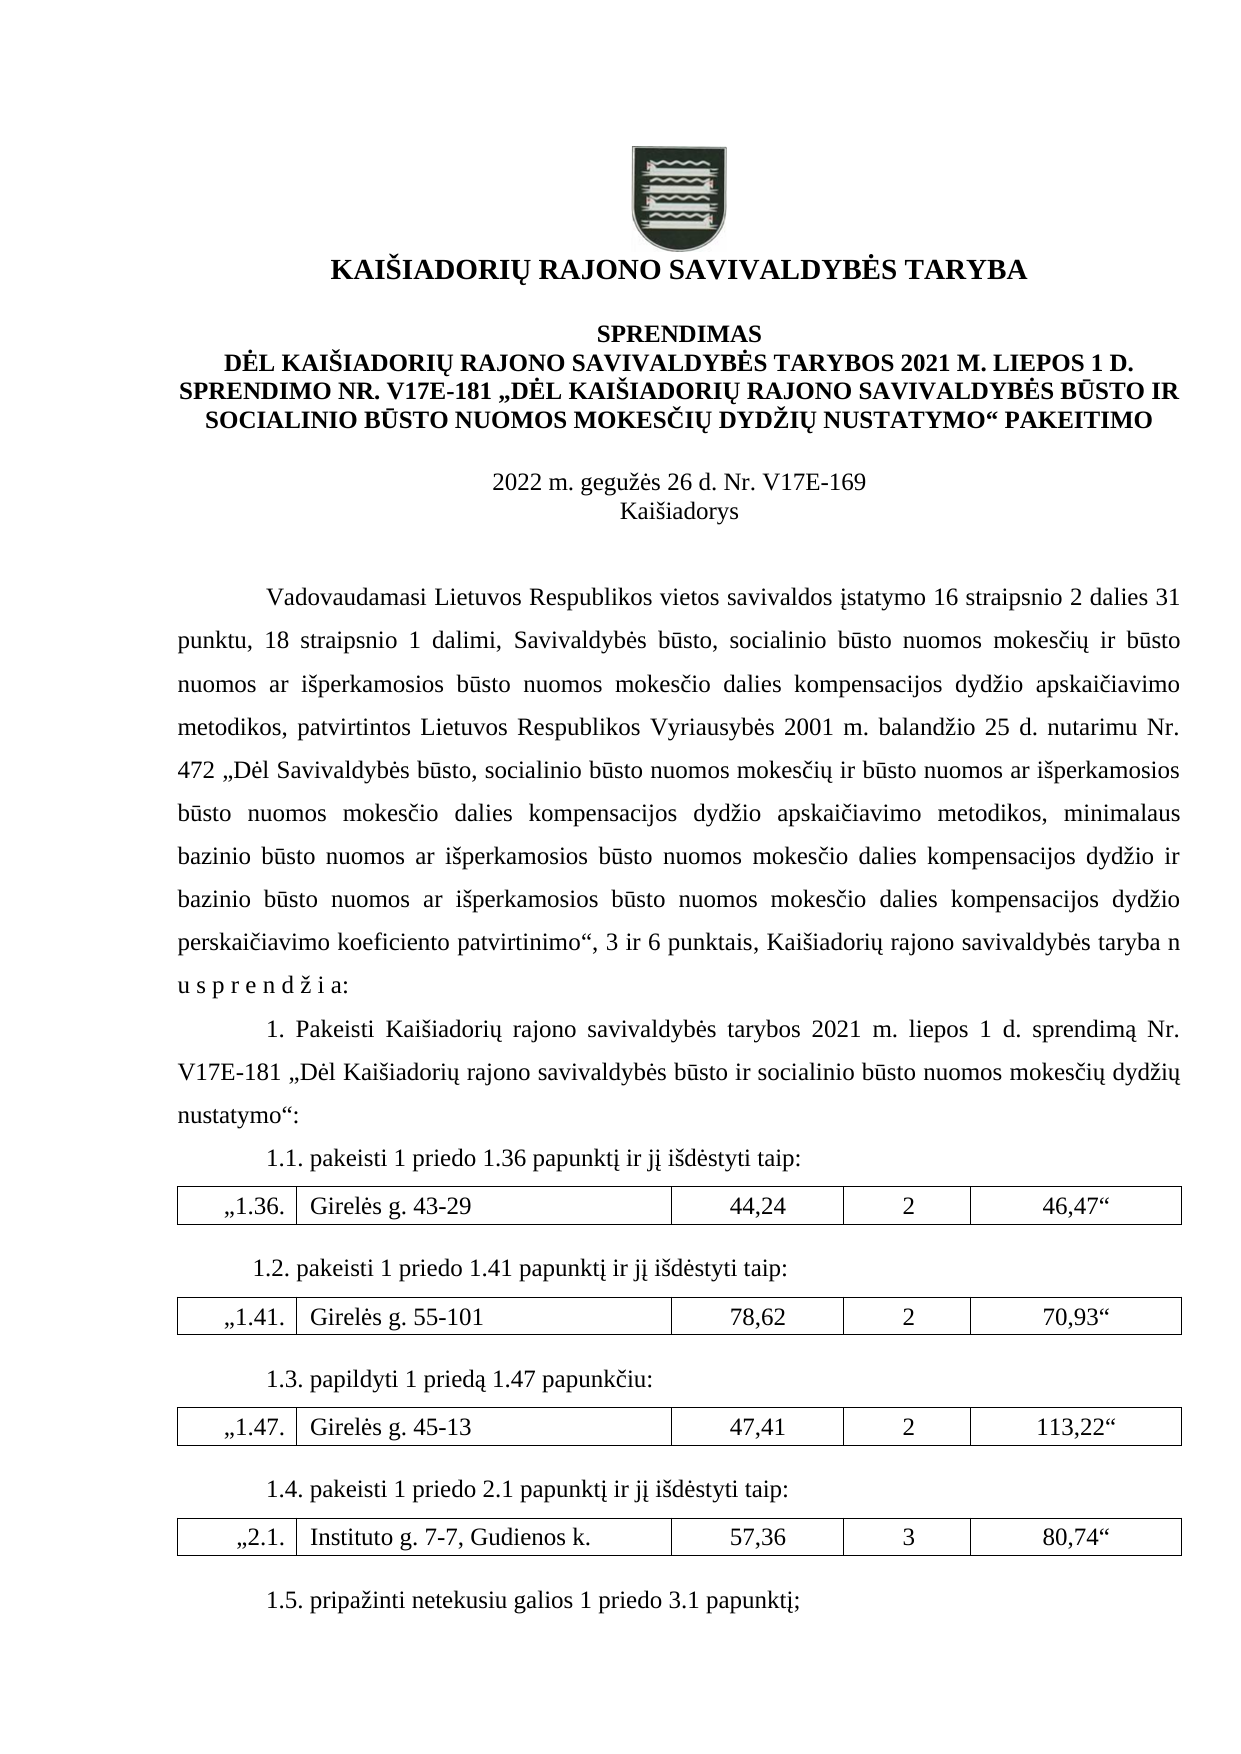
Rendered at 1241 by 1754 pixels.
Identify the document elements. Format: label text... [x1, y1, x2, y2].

table_header 78,62 [672, 1298, 843, 1334]
table_header „1.36. [178, 1187, 296, 1224]
text DĖL KAIŠIADORIŲ RAJONO SAVIVALDYBĖS TARYBOS 2021 M. LIEPOS 1 D. SPRENDIMO NR. V17E-181 „DĖL KAIŠIADORIŲ RAJONO SAVIVALDYBĖS BŪSTO IR SOCIALINIO BŪSTO NUOMOS MOKESČIŲ DYDŽIŲ NUSTATYMO“ PAKEITIMO [177, 348, 1181, 434]
table_header Instituto g. 7-7, Gudienos k. [297, 1519, 671, 1555]
table_header 2 [844, 1298, 970, 1334]
text 1.2. pakeisti 1 priedo 1.41 papunktį ir jį išdėstyti taip: [177, 1253, 1181, 1282]
table_header 2 [844, 1187, 970, 1224]
table_header Girelės g. 55-101 [297, 1298, 671, 1334]
table_header Girelės g. 45-13 [297, 1408, 671, 1444]
text KAIŠIADORIŲ RAJONO SAVIVALDYBĖS TARYBA [177, 252, 1181, 285]
table_header 3 [844, 1519, 970, 1555]
text Vadovaudamasi Lietuvos Respublikos vietos savivaldos įstatymo 16 straipsnio 2 dalies 31 punktu, 18 straipsnio 1 dalimi, Savivaldybės būsto, socialinio būsto nuomos mokesčių ir būsto nuomos ar išperkamosios būsto nuomos mokesčio dalies kompensacijos dydžio apskaičiavimo metodikos, patvirtintos Lietuvos Respublikos Vyriausybės 2001 m. balandžio 25 d. nutarimu Nr. 472 „Dėl Savivaldybės būsto, socialinio būsto nuomos mokesčių ir būsto nuomos ar išperkamosios būsto nuomos mokesčio dalies kompensacijos dydžio apskaičiavimo metodikos, minimalaus bazinio būsto nuomos ar išperkamosios būsto nuomos mokesčio dalies kompensacijos dydžio ir bazinio būsto nuomos ar išperkamosios būsto nuomos mokesčio dalies kompensacijos dydžio perskaičiavimo koeficiento patvirtinimo“, 3 ir 6 punktais, Kaišiadorių rajono savivaldybės taryba n u s p r e n d ž i a: [177, 582, 1181, 999]
table_header 46,47“ [971, 1187, 1181, 1224]
table_header 44,24 [672, 1187, 843, 1224]
text 1.3. papildyti 1 priedą 1.47 papunkčiu: [177, 1364, 1181, 1393]
text 2022 m. gegužės 26 d. Nr. V17E-169 [177, 467, 1181, 496]
table_header 47,41 [672, 1408, 843, 1444]
table_header 113,22“ [971, 1408, 1181, 1444]
table_header 70,93“ [971, 1298, 1181, 1334]
table_header „2.1. [178, 1519, 296, 1555]
text 1.5. pripažinti netekusiu galios 1 priedo 3.1 papunktį; [177, 1585, 1181, 1613]
table_header 80,74“ [971, 1519, 1181, 1555]
text 1.4. pakeisti 1 priedo 2.1 papunktį ir jį išdėstyti taip: [177, 1474, 1181, 1503]
table_header „1.47. [178, 1408, 296, 1444]
text SPRENDIMAS [177, 319, 1181, 348]
text Kaišiadorys [177, 496, 1181, 525]
table_header „1.41. [178, 1298, 296, 1334]
text 1. Pakeisti Kaišiadorių rajono savivaldybės tarybos 2021 m. liepos 1 d. sprendimą Nr. V17E-181 „Dėl Kaišiadorių rajono savivaldybės būsto ir socialinio būsto nuomos mokesčių dydžių nustatymo“: [177, 1014, 1181, 1129]
table_header 2 [844, 1408, 970, 1444]
table_header 57,36 [672, 1519, 843, 1555]
text 1.1. pakeisti 1 priedo 1.36 papunktį ir jį išdėstyti taip: [177, 1143, 1181, 1172]
table_header Girelės g. 43-29 [297, 1187, 671, 1224]
